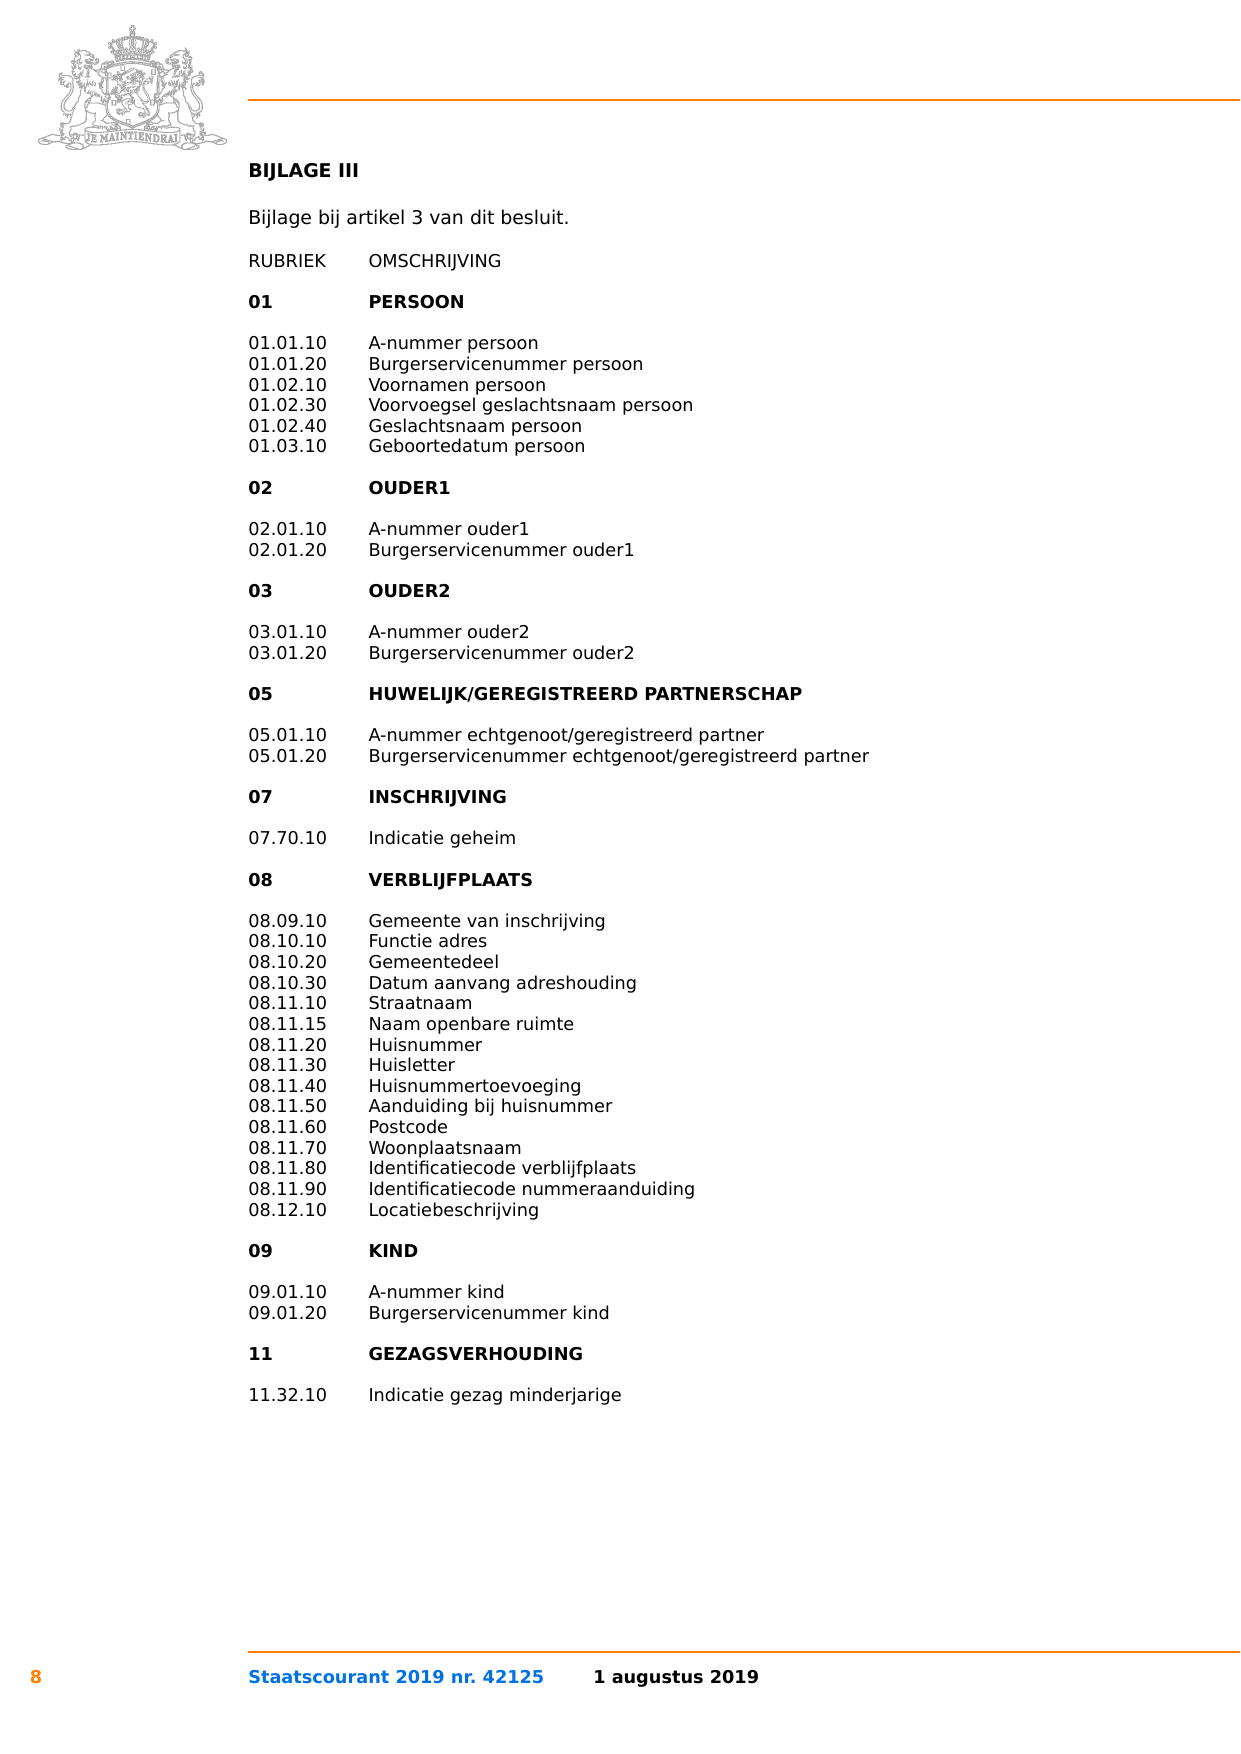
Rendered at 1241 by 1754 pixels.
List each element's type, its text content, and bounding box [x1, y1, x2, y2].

table_cell Postcode [363, 1117, 1163, 1138]
table_cell Identificatiecode verblijfplaats [363, 1158, 1163, 1179]
table_cell [248, 498, 362, 519]
table_cell Naam openbare ruimte [363, 1014, 1163, 1034]
table_cell [363, 457, 1163, 478]
table_cell Voornamen persoon [363, 375, 1163, 395]
table_cell Identificatiecode nummeraanduiding [363, 1179, 1163, 1199]
table_cell [363, 663, 1163, 684]
table_cell VERBLIJFPLAATS [363, 870, 1163, 890]
table_cell Burgerservicenummer echtgenoot/geregistreerd partner [363, 746, 1163, 766]
table_cell A-nummer ouder1 [363, 519, 1163, 539]
table_cell 08.11.10 [248, 993, 362, 1014]
table_cell [248, 1220, 362, 1241]
table_cell [248, 560, 362, 581]
table_cell 09.01.20 [248, 1303, 362, 1323]
table_cell 08.11.20 [248, 1035, 362, 1055]
table_cell Woonplaatsnaam [363, 1138, 1163, 1158]
table_cell 08 [248, 870, 362, 890]
table_cell Indicatie gezag minderjarige [363, 1385, 1163, 1406]
table_cell PERSOON [363, 292, 1163, 313]
table_cell [248, 890, 362, 911]
table_cell [363, 498, 1163, 519]
table_cell 08.10.30 [248, 973, 362, 993]
table_cell Gemeente van inschrijving [363, 911, 1163, 931]
table_cell [248, 1365, 362, 1385]
table_cell [363, 1261, 1163, 1282]
table_cell 08.11.40 [248, 1076, 362, 1096]
table_cell [248, 457, 362, 478]
table_cell 11.32.10 [248, 1385, 362, 1406]
table_cell [363, 766, 1163, 787]
table_cell 01 [248, 292, 362, 313]
table_cell HUWELIJK/GEREGISTREERD PARTNERSCHAP [363, 684, 1163, 704]
table_cell A-nummer persoon [363, 333, 1163, 354]
table_cell A-nummer ouder2 [363, 622, 1163, 643]
table_cell 03.01.10 [248, 622, 362, 643]
table_cell [363, 1220, 1163, 1241]
table_cell 02.01.20 [248, 540, 362, 560]
table_cell [363, 313, 1163, 333]
table_cell [363, 271, 1163, 292]
table_cell KIND [363, 1241, 1163, 1261]
table_cell 08.11.60 [248, 1117, 362, 1138]
table_cell [363, 560, 1163, 581]
table_cell 07.70.10 [248, 828, 362, 849]
table_cell Burgerservicenummer ouder1 [363, 540, 1163, 560]
subtitle BIJLAGE III [248, 160, 1163, 182]
table_cell 08.11.80 [248, 1158, 362, 1179]
table_cell Huisnummertoevoeging [363, 1076, 1163, 1096]
table_cell 11 [248, 1344, 362, 1364]
table_cell 01.02.30 [248, 395, 362, 416]
table_cell 05.01.10 [248, 725, 362, 746]
picture [38, 25, 227, 150]
table_cell GEZAGSVERHOUDING [363, 1344, 1163, 1364]
table_cell [248, 808, 362, 828]
table_cell 01.02.10 [248, 375, 362, 395]
table_cell [363, 849, 1163, 869]
table_cell [248, 849, 362, 869]
table_cell Indicatie geheim [363, 828, 1163, 849]
table_cell 08.11.70 [248, 1138, 362, 1158]
table_cell Datum aanvang adreshouding [363, 973, 1163, 993]
table_cell Aanduiding bij huisnummer [363, 1096, 1163, 1117]
table_cell OUDER2 [363, 581, 1163, 601]
table_cell Huisletter [363, 1055, 1163, 1076]
table_cell Geboortedatum persoon [363, 436, 1163, 457]
table_cell 08.09.10 [248, 911, 362, 931]
table_cell 08.11.15 [248, 1014, 362, 1034]
table_header RUBRIEK [248, 251, 362, 271]
table_cell 08.12.10 [248, 1200, 362, 1220]
table_cell 01.03.10 [248, 436, 362, 457]
table_cell [363, 890, 1163, 911]
text Bijlage bij artikel 3 van dit besluit. [248, 207, 1163, 229]
table_cell 09 [248, 1241, 362, 1261]
table_cell [363, 1406, 1163, 1426]
table_cell [363, 705, 1163, 725]
table_header OMSCHRIJVING [363, 251, 1163, 271]
table_cell 01.01.20 [248, 354, 362, 374]
table_cell 08.10.20 [248, 952, 362, 973]
table_cell [363, 1323, 1163, 1344]
table_cell 02 [248, 478, 362, 498]
table_cell [248, 1261, 362, 1282]
table_cell Burgerservicenummer ouder2 [363, 643, 1163, 663]
table_cell [248, 313, 362, 333]
table_cell 05 [248, 684, 362, 704]
table_cell 08.11.90 [248, 1179, 362, 1199]
table_cell [248, 766, 362, 787]
table_cell Gemeentedeel [363, 952, 1163, 973]
table_cell 07 [248, 787, 362, 808]
table_cell [363, 808, 1163, 828]
table_cell 03 [248, 581, 362, 601]
table_cell OUDER1 [363, 478, 1163, 498]
table_cell 03.01.20 [248, 643, 362, 663]
table_cell Geslachtsnaam persoon [363, 416, 1163, 436]
table_cell 09.01.10 [248, 1282, 362, 1303]
table_cell 08.11.30 [248, 1055, 362, 1076]
table_cell Functie adres [363, 931, 1163, 952]
table_cell Burgerservicenummer kind [363, 1303, 1163, 1323]
table_cell Straatnaam [363, 993, 1163, 1014]
table_cell Locatiebeschrijving [363, 1200, 1163, 1220]
table_cell A-nummer echtgenoot/geregistreerd partner [363, 725, 1163, 746]
table_cell Huisnummer [363, 1035, 1163, 1055]
table_cell A-nummer kind [363, 1282, 1163, 1303]
table_cell Voorvoegsel geslachtsnaam persoon [363, 395, 1163, 416]
table_cell [248, 663, 362, 684]
table_cell 08.10.10 [248, 931, 362, 952]
table_cell [248, 1406, 362, 1426]
table_cell [363, 1365, 1163, 1385]
table_cell INSCHRIJVING [363, 787, 1163, 808]
table_cell Burgerservicenummer persoon [363, 354, 1163, 374]
table_cell [363, 601, 1163, 622]
table_cell 01.02.40 [248, 416, 362, 436]
table_cell 02.01.10 [248, 519, 362, 539]
table_cell 08.11.50 [248, 1096, 362, 1117]
table_cell [248, 601, 362, 622]
table_cell 01.01.10 [248, 333, 362, 354]
table_cell [248, 1323, 362, 1344]
table_cell 05.01.20 [248, 746, 362, 766]
table_cell [248, 271, 362, 292]
table_cell [248, 705, 362, 725]
